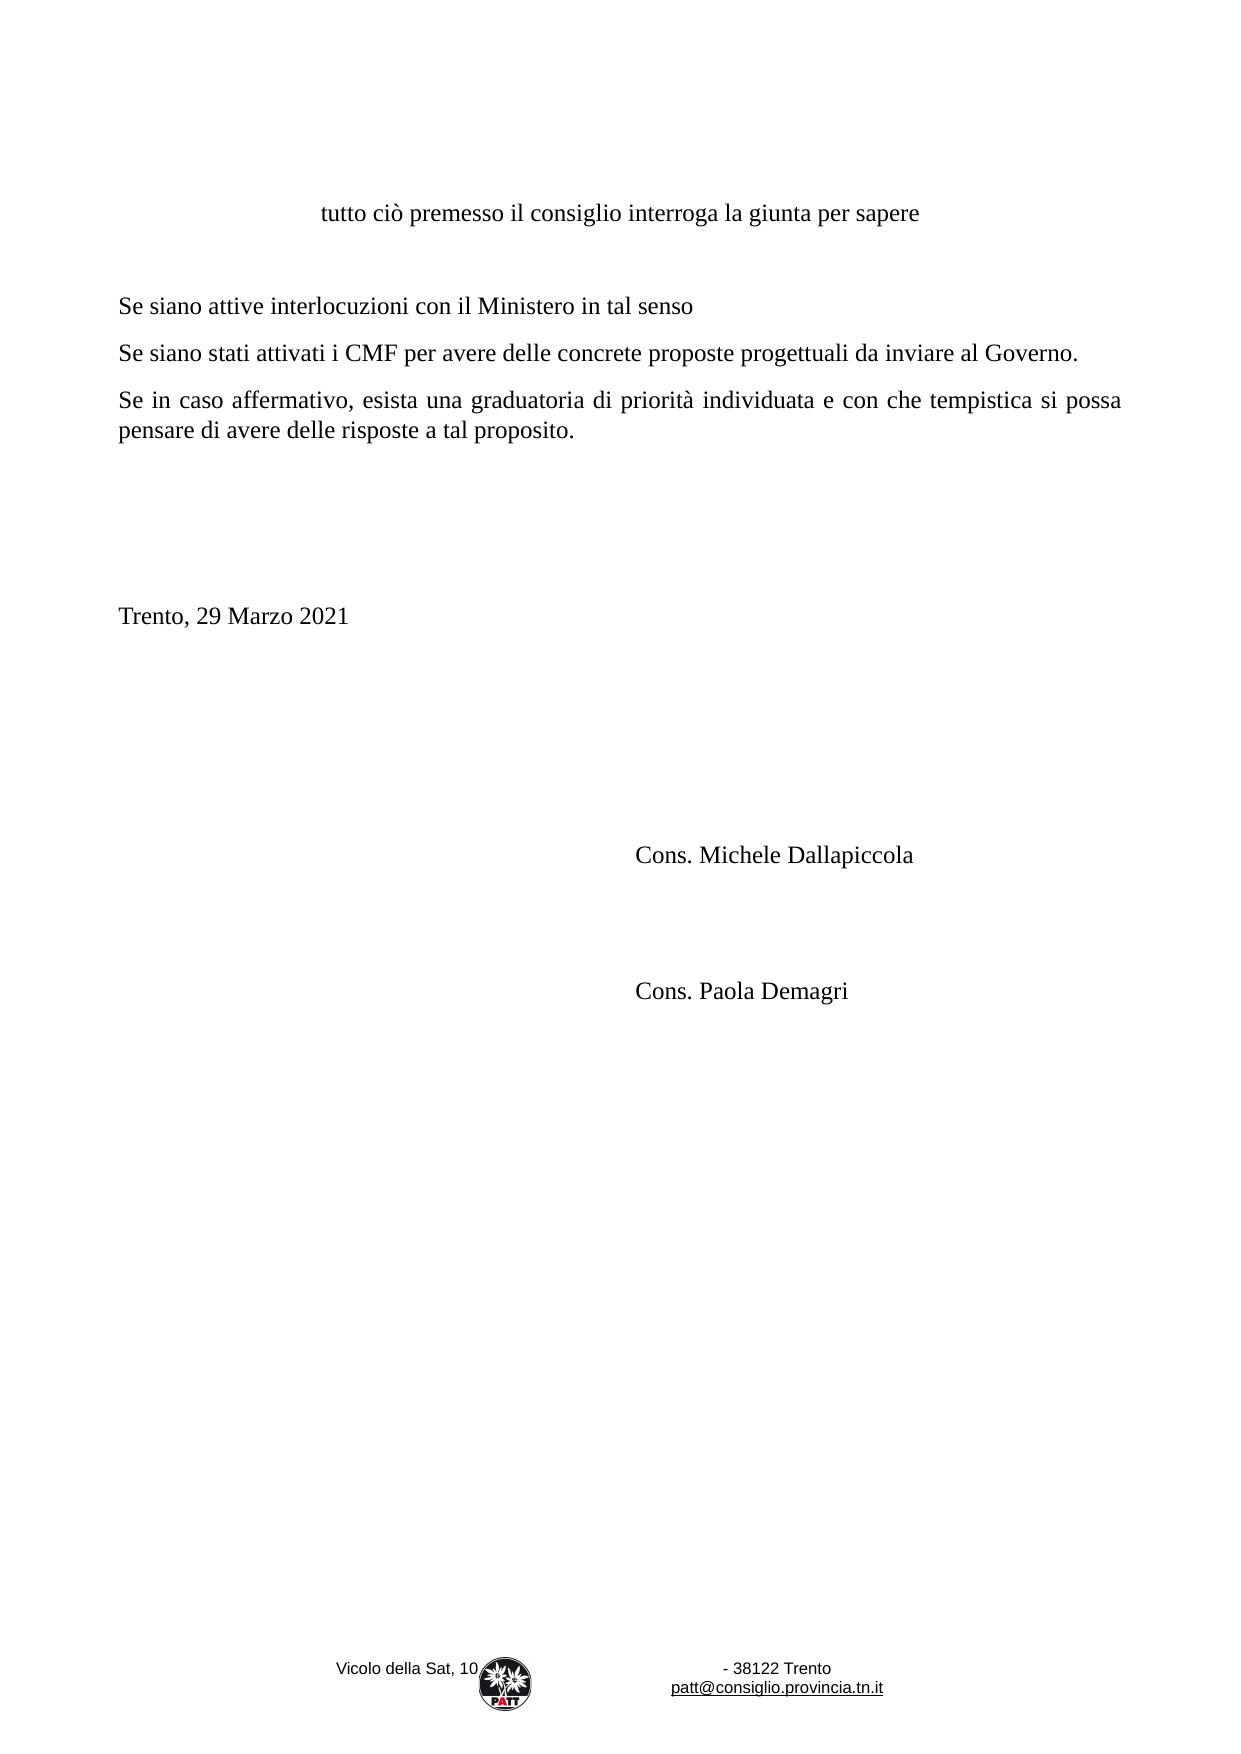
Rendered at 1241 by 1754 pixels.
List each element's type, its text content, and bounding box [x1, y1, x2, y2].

text Cons. Paola Demagri [118, 976, 1122, 1005]
text Se in caso affermativo, esista una graduatoria di priorità individuata e con che tempistica si possa pensare di avere delle risposte a tal proposito. [118, 385, 1122, 444]
text Se siano attive interlocuzioni con il Ministero in tal senso [118, 291, 1122, 320]
text tutto ciò premesso il consiglio interroga la giunta per sapere [118, 198, 1122, 227]
text Trento, 29 Marzo 2021 [118, 601, 1122, 629]
text Cons. Michele Dallapiccola [118, 840, 1122, 869]
text Se siano stati attivati i CMF per avere delle concrete proposte progettuali da inviare al Governo. [118, 338, 1122, 367]
picture [478, 1657, 532, 1711]
